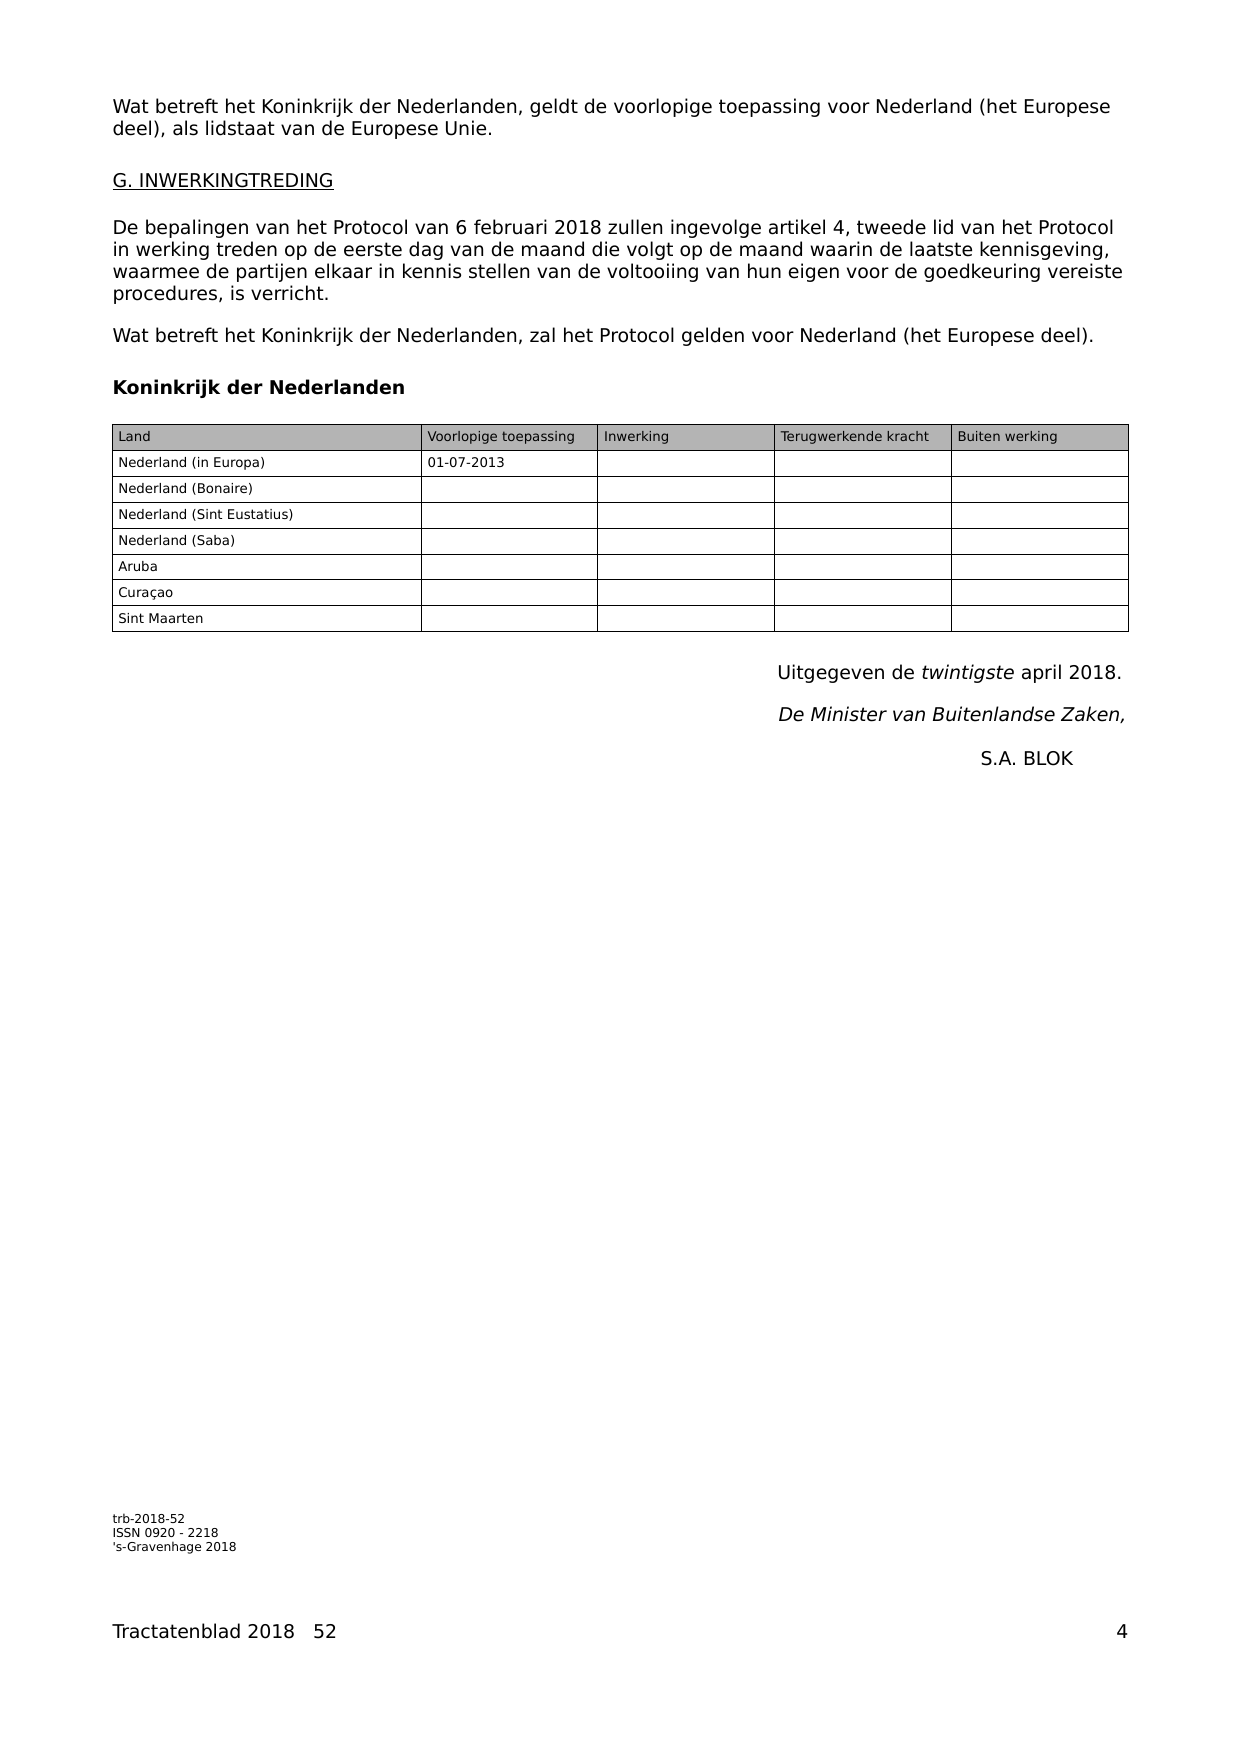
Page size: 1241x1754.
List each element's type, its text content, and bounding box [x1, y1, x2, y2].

table_cell [952, 503, 1128, 527]
table_cell [952, 606, 1128, 631]
text De bepalingen van het Protocol van 6 februari 2018 zullen ingevolge artikel 4, tweede lid van het Protocol in werking treden op de eerste dag van de maand die volgt op de maand waarin de laatste kennisgeving, waarmee de partijen elkaar in kennis stellen van de voltooiing van hun eigen voor de goedkeuring vereiste procedures, is verricht. [112, 217, 1128, 305]
table_cell Nederland (Sint Eustatius) [113, 503, 421, 527]
text 's-Gravenhage 2018 [112, 1540, 346, 1554]
table_cell Nederland (Bonaire) [113, 477, 421, 502]
table_cell [952, 555, 1128, 579]
text ISSN 0920 - 2218 [112, 1526, 346, 1540]
table_cell [598, 606, 774, 631]
table_cell Aruba [113, 555, 421, 579]
table_header Buiten werking [952, 425, 1128, 450]
table_cell [775, 529, 951, 553]
table_cell [598, 529, 774, 553]
table_cell [422, 529, 597, 553]
table_cell [952, 451, 1128, 476]
text Uitgegeven de twintigste april 2018. [112, 662, 1128, 684]
table_cell [598, 555, 774, 579]
table_cell [775, 503, 951, 527]
table_cell [952, 529, 1128, 553]
table_cell [422, 477, 597, 502]
table_cell [422, 606, 597, 631]
table_cell [775, 580, 951, 605]
text De Minister van Buitenlandse Zaken, S.A. BLOK [112, 704, 1128, 770]
table_cell [775, 606, 951, 631]
subtitle Koninkrijk der Nederlanden [112, 377, 1128, 399]
table_cell Nederland (Saba) [113, 529, 421, 553]
table_cell [598, 580, 774, 605]
table_cell [598, 477, 774, 502]
table_cell [952, 580, 1128, 605]
table_cell Nederland (in Europa) [113, 451, 421, 476]
subtitle G. INWERKINGTREDING [112, 170, 1128, 192]
text Wat betreft het Koninkrijk der Nederlanden, zal het Protocol gelden voor Nederland (het Europese deel). [112, 325, 1128, 347]
table_cell [422, 555, 597, 579]
table_cell [598, 451, 774, 476]
table_header Land [113, 425, 421, 450]
table_cell [775, 555, 951, 579]
table_cell [422, 580, 597, 605]
table_header Inwerking [598, 425, 774, 450]
table_cell [775, 477, 951, 502]
table_cell Sint Maarten [113, 606, 421, 631]
text Wat betreft het Koninkrijk der Nederlanden, geldt de voorlopige toepassing voor Nederland (het Europese deel), als lidstaat van de Europese Unie. [112, 96, 1128, 140]
table_cell [775, 451, 951, 476]
table_cell [598, 503, 774, 527]
table_cell Curaçao [113, 580, 421, 605]
table_header Voorlopige toepassing [422, 425, 597, 450]
text trb-2018-52 [112, 1512, 346, 1526]
table_cell 01-07-2013 [422, 451, 597, 476]
table_cell [952, 477, 1128, 502]
table_header Terugwerkende kracht [775, 425, 951, 450]
table_cell [422, 503, 597, 527]
